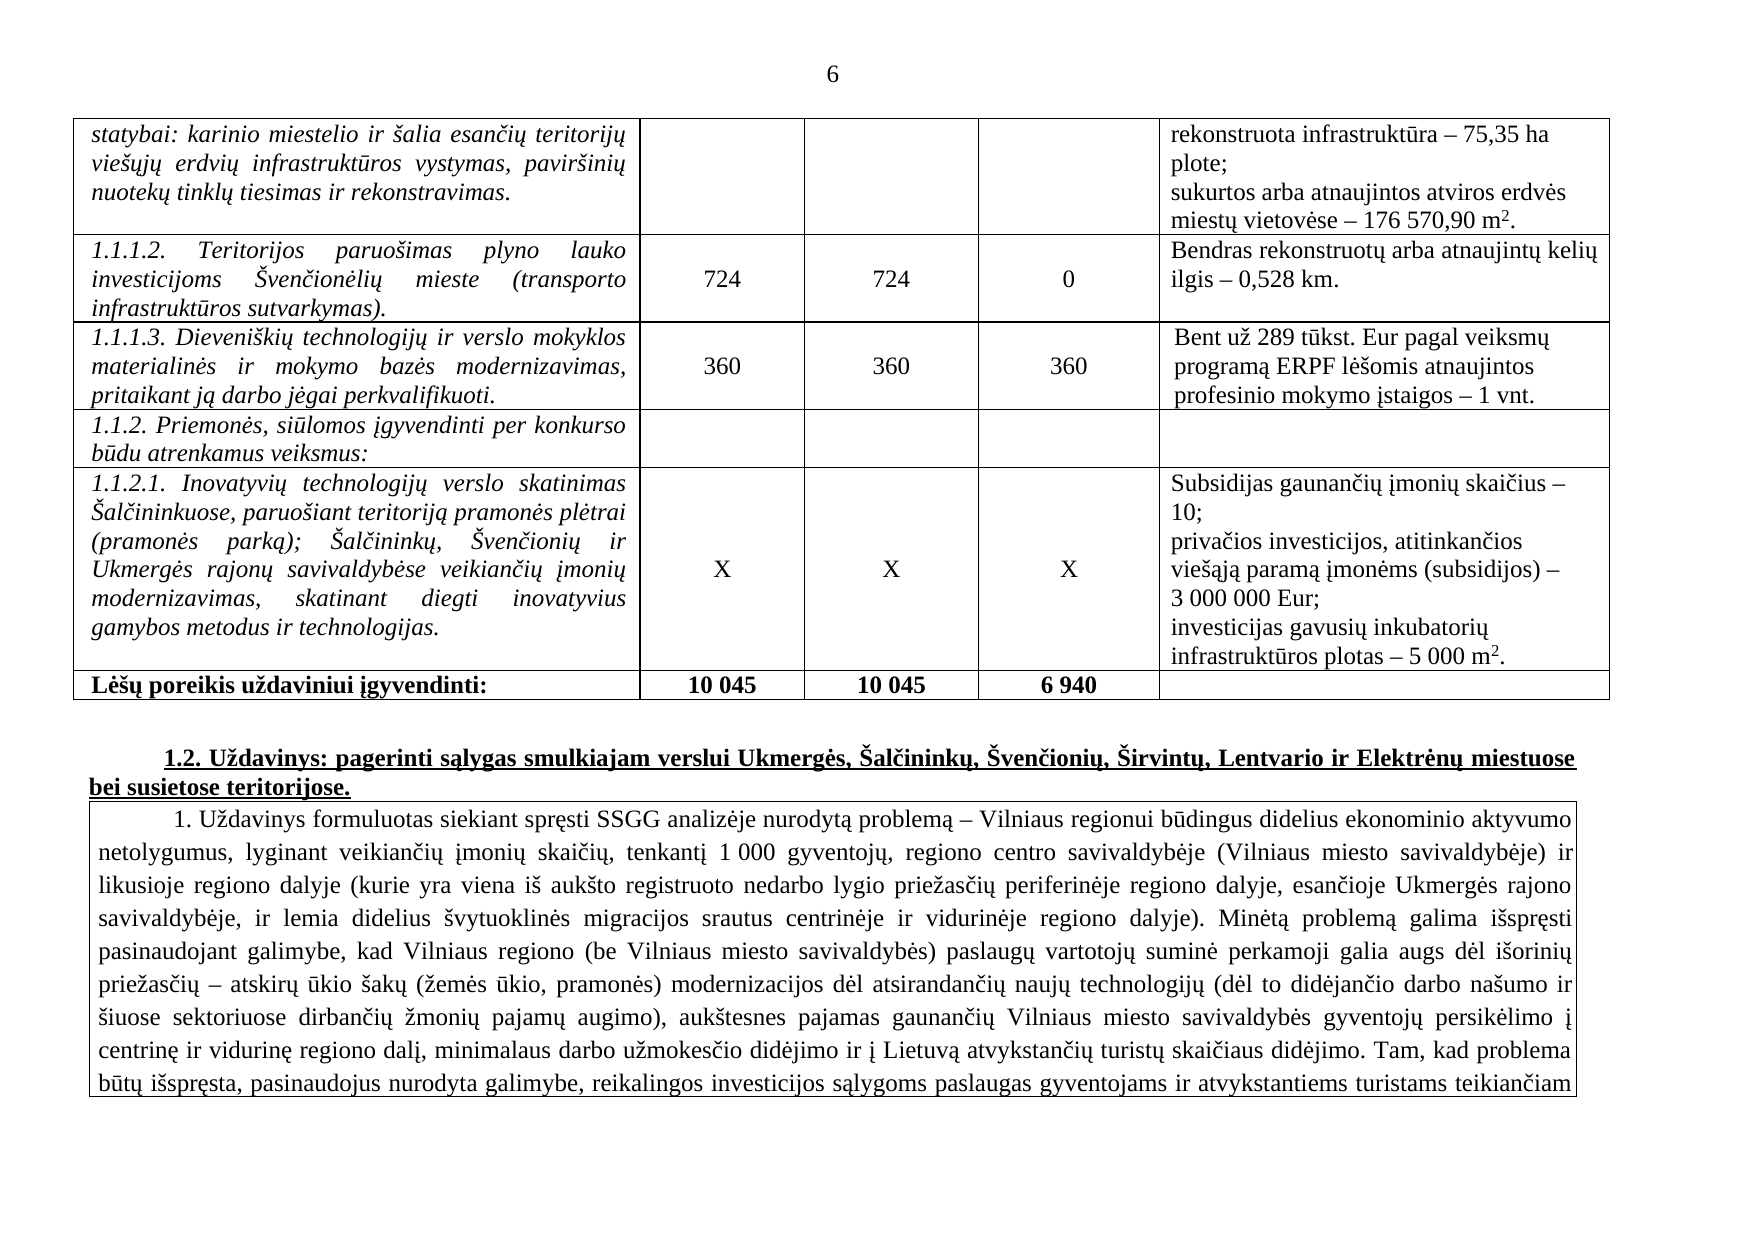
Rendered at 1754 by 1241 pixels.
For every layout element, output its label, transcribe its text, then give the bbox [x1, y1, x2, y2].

table_cell X [979, 468, 1159, 669]
table_cell 1.1.1.2. Teritorijos paruošimas plyno lauko investicijoms Švenčionėlių mieste (transporto infrastruktūros sutvarkymas). [74, 235, 639, 321]
table_cell Subsidijas gaunančių įmonių skaičius – 10; privačios investicijos, atitinkančios viešąją paramą įmonėms (subsidijos) – 3 000 000 Eur; investicijas gavusių inkubatorių infrastruktūros plotas – 5 000 m2. [1160, 468, 1609, 669]
table_cell rekonstruota infrastruktūra – 75,35 ha plote; sukurtos arba atnaujintos atviros erdvės miestų vietovėse – 176 570,90 m2. [1160, 119, 1609, 234]
table_cell Lėšų poreikis uždaviniui įgyvendinti: [74, 671, 639, 699]
table_cell statybai: karinio miestelio ir šalia esančių teritorijų viešųjų erdvių infrastruktūros vystymas, paviršinių nuotekų tinklų tiesimas ir rekonstravimas. [74, 119, 639, 234]
table_cell 10 045 [641, 671, 804, 699]
table_cell X [641, 468, 804, 669]
table_cell [979, 410, 1159, 467]
table_cell [1160, 410, 1609, 467]
table_cell 1.1.2. Priemonės, siūlomos įgyvendinti per konkurso būdu atrenkamus veiksmus: [74, 410, 639, 467]
table_cell [979, 119, 1159, 234]
table_cell [641, 119, 804, 234]
table_cell Bendras rekonstruotų arba atnaujintų kelių ilgis – 0,528 km. [1160, 235, 1609, 321]
table_cell 360 [805, 323, 978, 409]
table_cell 724 [805, 235, 978, 321]
table_cell [805, 410, 978, 467]
table_cell Bent už 289 tūkst. Eur pagal veiksmų programą ERPF lėšomis atnaujintos profesinio mokymo įstaigos – 1 vnt. [1160, 323, 1609, 409]
text 1. Uždavinys formuluotas siekiant spręsti SSGG analizėje nurodytą problemą – Vilniaus regionui būdingus didelius ekonominio aktyvumo netolygumus, lyginant veikiančių įmonių skaičių, tenkantį 1 000 gyventojų, regiono centro savivaldybėje (Vilniaus miesto savivaldybėje) ir likusioje regiono dalyje (kurie yra viena iš aukšto registruoto nedarbo lygio priežasčių periferinėje regiono dalyje, esančioje Ukmergės rajono savivaldybėje, ir lemia didelius švytuoklinės migracijos srautus centrinėje ir vidurinėje regiono dalyje). Minėtą problemą galima išspręsti pasinaudojant galimybe, kad Vilniaus regiono (be Vilniaus miesto savivaldybės) paslaugų vartotojų suminė perkamoji galia augs dėl išorinių priežasčių – atskirų ūkio šakų (žemės ūkio, pramonės) modernizacijos dėl atsirandančių naujų technologijų (dėl to didėjančio darbo našumo ir šiuose sektoriuose dirbančių žmonių pajamų augimo), aukštesnes pajamas gaunančių Vilniaus miesto savivaldybės gyventojų persikėlimo į centrinę ir vidurinę regiono dalį, minimalaus darbo užmokesčio didėjimo ir į Lietuvą atvykstančių turistų skaičiaus didėjimo. Tam, kad problema būtų išspręsta, pasinaudojus nurodyta galimybe, reikalingos investicijos sąlygoms paslaugas gyventojams ir atvykstantiems turistams teikiančiam [90, 802, 1576, 1096]
table_cell 1.1.1.3. Dieveniškių technologijų ir verslo mokyklos materialinės ir mokymo bazės modernizavimas, pritaikant ją darbo jėgai perkvalifikuoti. [74, 323, 639, 409]
table_cell [805, 119, 978, 234]
text 1.2. Uždavinys: pagerinti sąlygas smulkiajam verslui Ukmergės, Šalčininkų, Švenčionių, Širvintų, Lentvario ir Elektrėnų miestuose bei susietose teritorijose. [89, 743, 1577, 801]
table_cell 360 [979, 323, 1159, 409]
table_cell [641, 410, 804, 467]
table_cell 0 [979, 235, 1159, 321]
table_cell 6 940 [979, 671, 1159, 699]
table_cell 1.1.2.1. Inovatyvių technologijų verslo skatinimas Šalčininkuose, paruošiant teritoriją pramonės plėtrai (pramonės parką); Šalčininkų, Švenčionių ir Ukmergės rajonų savivaldybėse veikiančių įmonių modernizavimas, skatinant diegti inovatyvius gamybos metodus ir technologijas. [74, 468, 639, 669]
table_cell 360 [641, 323, 804, 409]
table_cell 10 045 [805, 671, 978, 699]
table_cell [1160, 671, 1609, 699]
table_cell X [805, 468, 978, 669]
table_cell 724 [641, 235, 804, 321]
